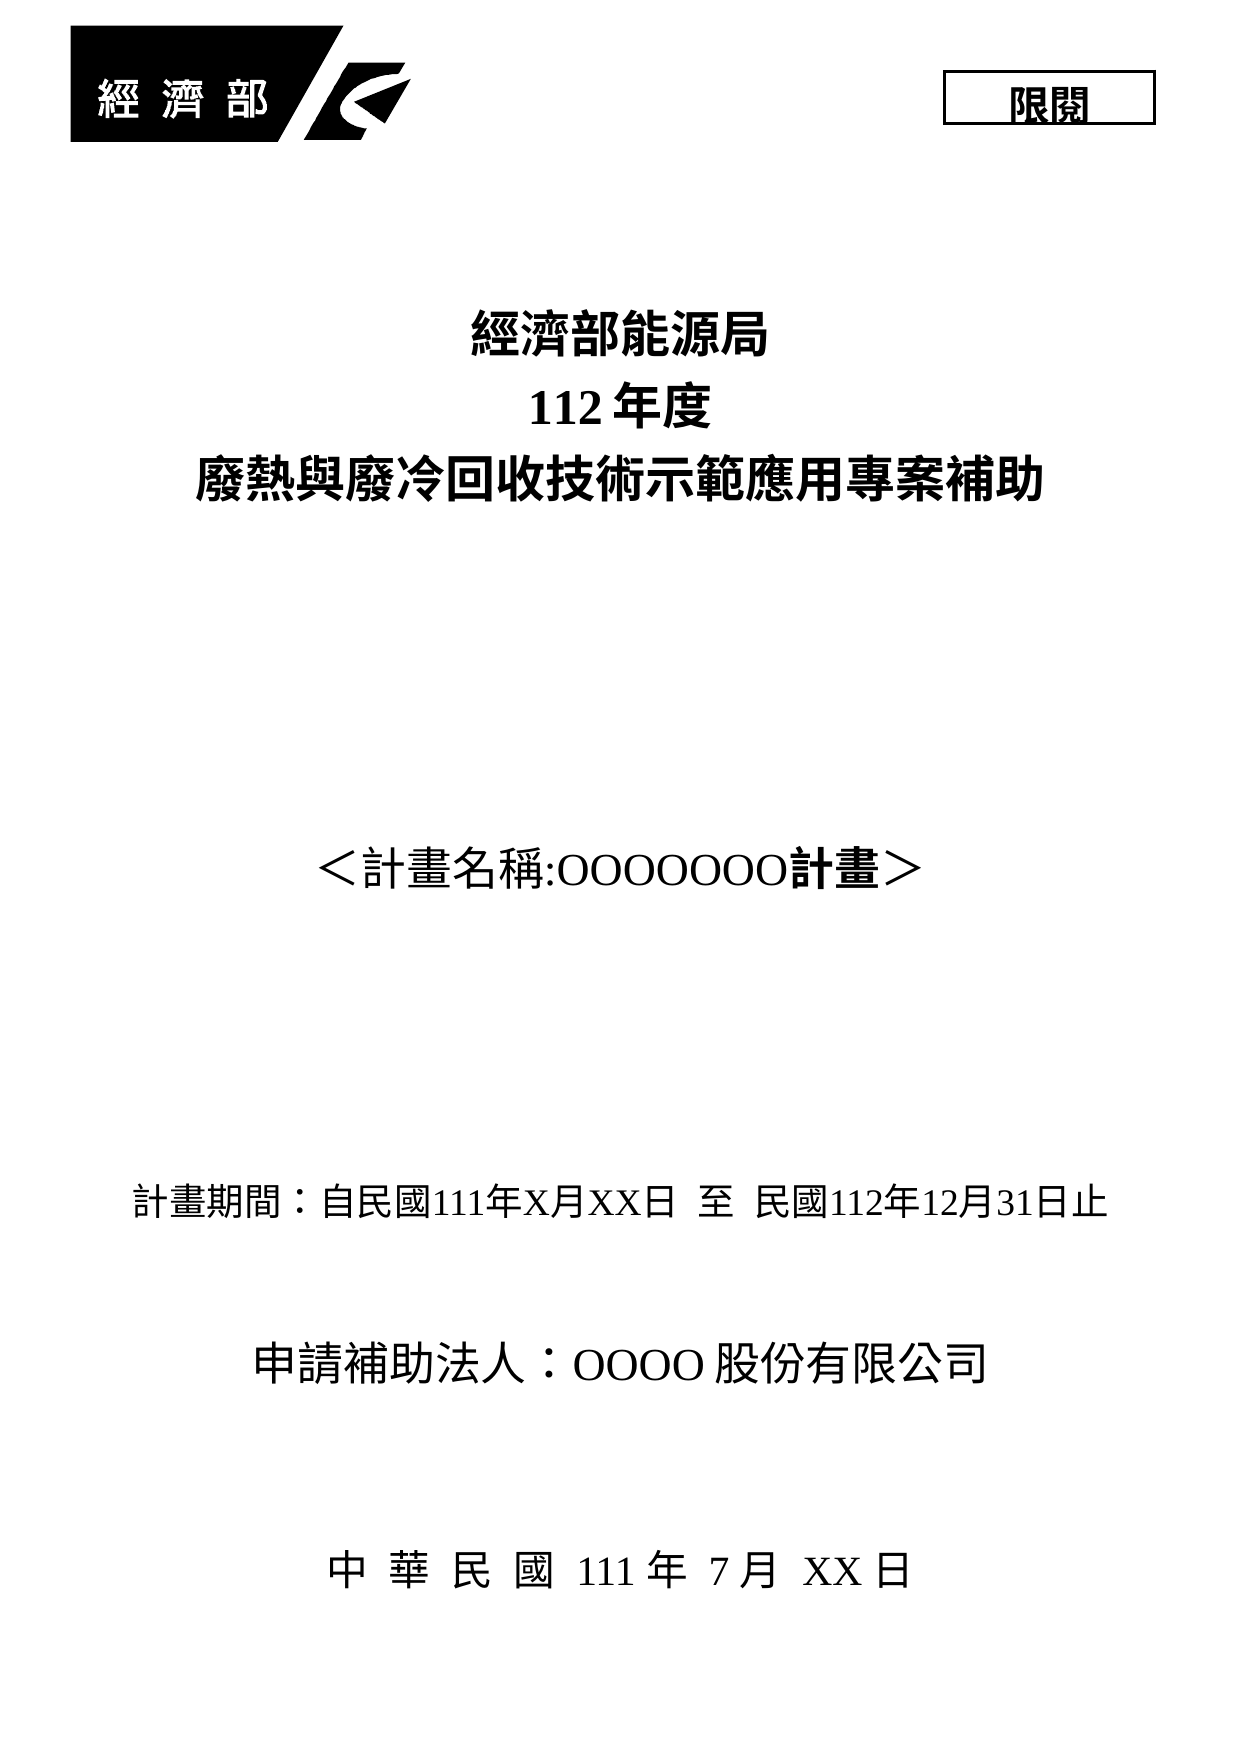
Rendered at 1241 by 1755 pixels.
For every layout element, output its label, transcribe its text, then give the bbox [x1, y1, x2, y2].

text 限閱 [946, 73, 1153, 122]
text 112年度 [118, 367, 1122, 439]
text 計畫期間：自民國111年X月XX日 至 民國112年12月31日止 [118, 1172, 1122, 1226]
text ＜計畫名稱:ΟΟΟΟΟΟΟ計畫＞ [118, 832, 1122, 899]
text 申請補助法人：ΟΟΟΟ股份有限公司 [118, 1327, 1122, 1393]
text 廢熱與廢冷回收技術示範應用專案補助 [118, 439, 1122, 511]
text 經濟部能源局 [118, 294, 1122, 367]
text 中 華 民 國 111 年 7 月 XX 日 [118, 1537, 1122, 1597]
